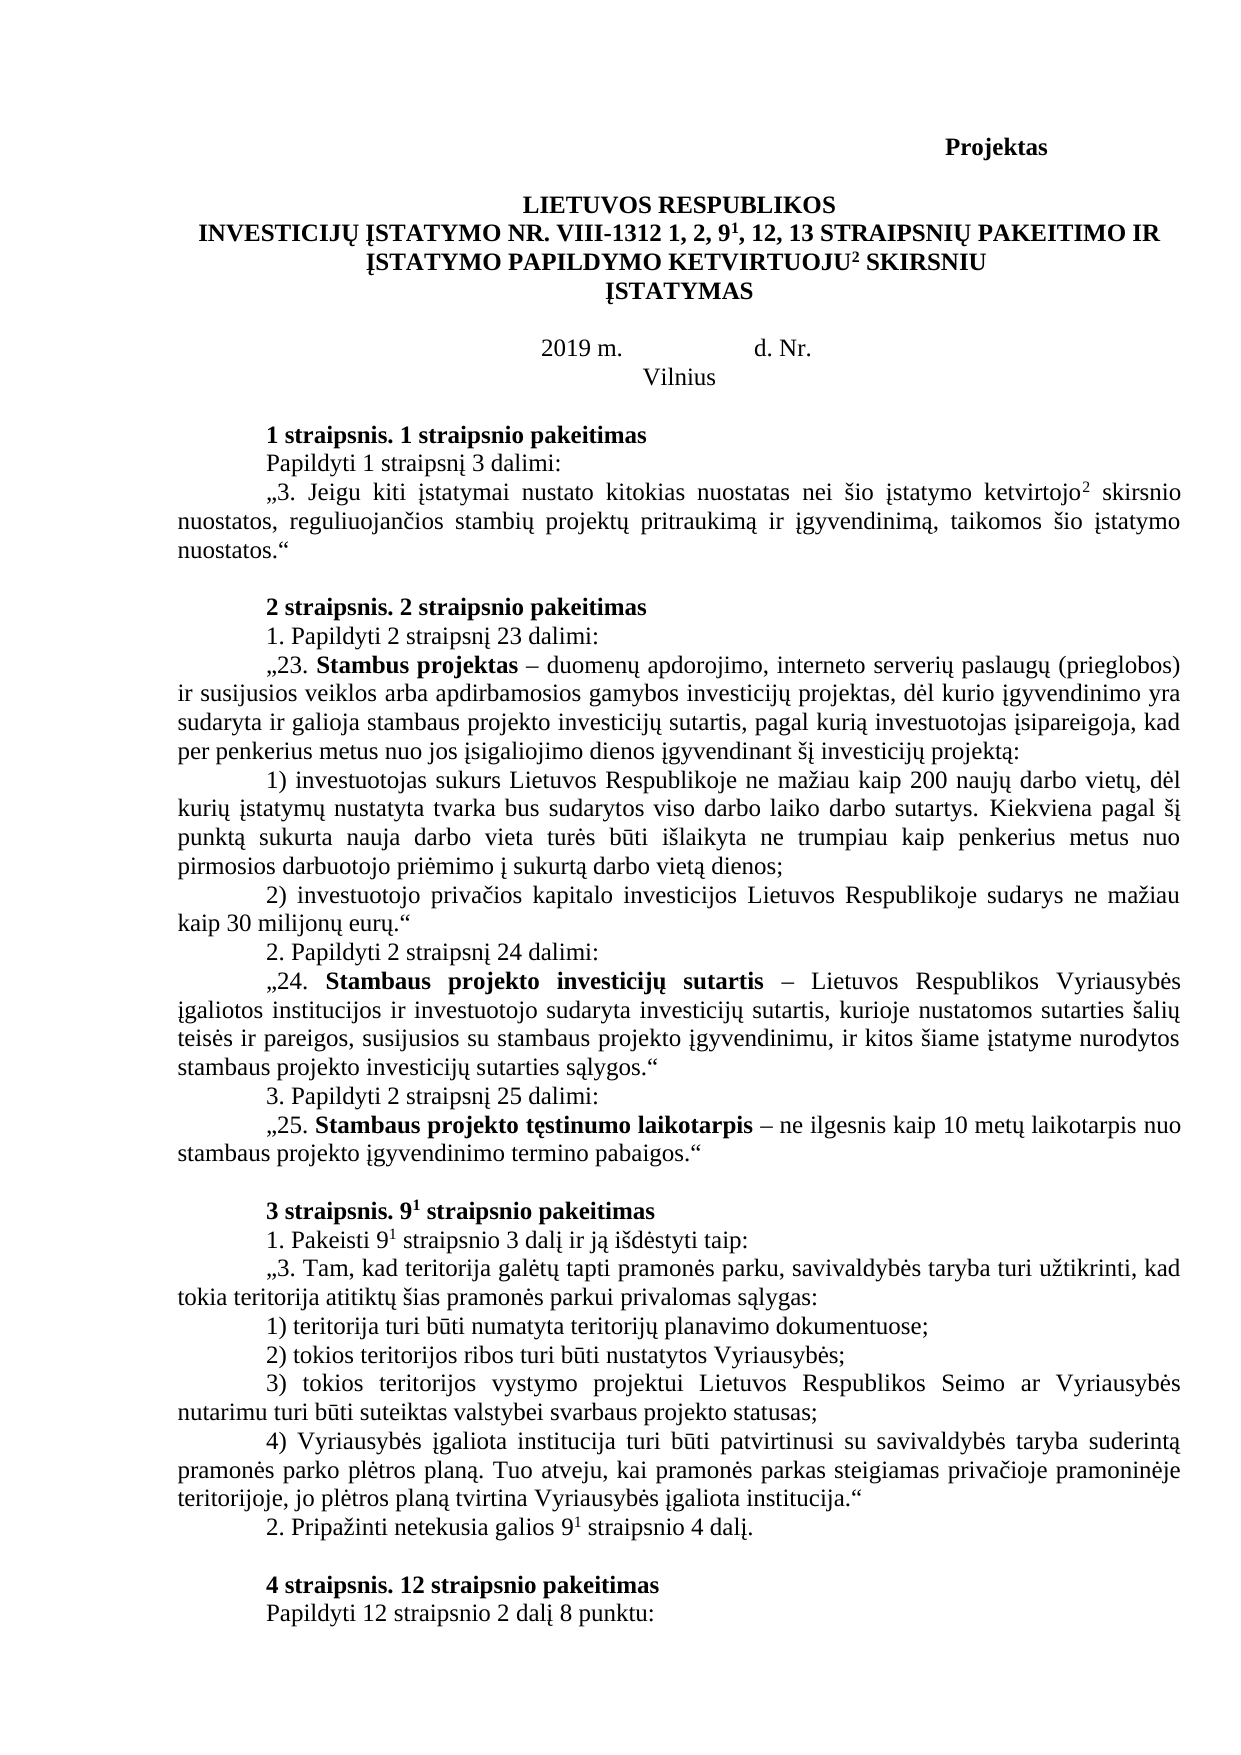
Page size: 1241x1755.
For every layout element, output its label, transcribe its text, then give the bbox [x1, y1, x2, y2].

text 2) investuotojo privačios kapitalo investicijos Lietuvos Respublikoje sudarys ne mažiau kaip 30 milijonų eurų.“ [177, 880, 1181, 937]
text 2. Papildyti 2 straipsnį 24 dalimi: [177, 937, 1181, 966]
text „24. Stambaus projekto investicijų sutartis – Lietuvos Respublikos Vyriausybės įgaliotos institucijos ir investuotojo sudaryta investicijų sutartis, kurioje nustatomos sutarties šalių teisės ir pareigos, susijusios su stambaus projekto įgyvendinimu, ir kitos šiame įstatyme nurodytos stambaus projekto investicijų sutarties sąlygos.“ [177, 966, 1181, 1081]
text Vilnius [177, 362, 1181, 391]
text Papildyti 1 straipsnį 3 dalimi: [177, 448, 1181, 477]
text 3) tokios teritorijos vystymo projektui Lietuvos Respublikos Seimo ar Vyriausybės nutarimu turi būti suteiktas valstybei svarbaus projekto statusas; [177, 1368, 1181, 1426]
text 1) teritorija turi būti numatyta teritorijų planavimo dokumentuose; [177, 1311, 1181, 1340]
text 2019 m. d. Nr. [177, 333, 1181, 362]
text 2 straipsnis. 2 straipsnio pakeitimas [177, 592, 1181, 621]
text 3 straipsnis. 91 straipsnio pakeitimas [177, 1196, 1181, 1225]
text 1. Papildyti 2 straipsnį 23 dalimi: [177, 621, 1181, 650]
text ĮSTATYMAS [177, 276, 1181, 305]
text 1 straipsnis. 1 straipsnio pakeitimas [177, 420, 1181, 448]
text 2. Pripažinti netekusia galios 91 straipsnio 4 dalį. [177, 1512, 1181, 1541]
text 1) investuotojas sukurs Lietuvos Respublikoje ne mažiau kaip 200 naujų darbo vietų, dėl kurių įstatymų nustatyta tvarka bus sudarytos viso darbo laiko darbo sutartys. Kiekviena pagal šį punktą sukurta nauja darbo vieta turės būti išlaikyta ne trumpiau kaip penkerius metus nuo pirmosios darbuotojo priėmimo į sukurtą darbo vietą dienos; [177, 765, 1181, 880]
text 2) tokios teritorijos ribos turi būti nustatytos Vyriausybės; [177, 1340, 1181, 1368]
text Projektas [945, 132, 1181, 161]
text INVESTICIJŲ ĮSTATYMO NR. VIII-1312 1, 2, 91, 12, 13 STRAIPSNIŲ PAKEITIMO IR ĮSTATYMO PAPILDYMO KETVIRTUOJU2 SKIRSNIU [177, 218, 1181, 276]
text „23. Stambus projektas – duomenų apdorojimo, interneto serverių paslaugų (prieglobos) ir susijusios veiklos arba apdirbamosios gamybos investicijų projektas, dėl kurio įgyvendinimo yra sudaryta ir galioja stambaus projekto investicijų sutartis, pagal kurią investuotojas įsipareigoja, kad per penkerius metus nuo jos įsigaliojimo dienos įgyvendinant šį investicijų projektą: [177, 650, 1181, 765]
text 4) Vyriausybės įgaliota institucija turi būti patvirtinusi su savivaldybės taryba suderintą pramonės parko plėtros planą. Tuo atveju, kai pramonės parkas steigiamas privačioje pramoninėje teritorijoje, jo plėtros planą tvirtina Vyriausybės įgaliota institucija.“ [177, 1426, 1181, 1512]
text LIETUVOS RESPUBLIKOS [177, 190, 1181, 218]
text 1. Pakeisti 91 straipsnio 3 dalį ir ją išdėstyti taip: [177, 1225, 1181, 1253]
text 3. Papildyti 2 straipsnį 25 dalimi: [177, 1081, 1181, 1110]
text 4 straipsnis. 12 straipsnio pakeitimas [177, 1570, 1181, 1598]
text „3. Jeigu kiti įstatymai nustato kitokias nuostatas nei šio įstatymo ketvirtojo2 skirsnio nuostatos, reguliuojančios stambių projektų pritraukimą ir įgyvendinimą, taikomos šio įstatymo nuostatos.“ [177, 477, 1181, 563]
text Papildyti 12 straipsnio 2 dalį 8 punktu: [177, 1598, 1181, 1627]
text „25. Stambaus projekto tęstinumo laikotarpis – ne ilgesnis kaip 10 metų laikotarpis nuo stambaus projekto įgyvendinimo termino pabaigos.“ [177, 1110, 1181, 1167]
text „3. Tam, kad teritorija galėtų tapti pramonės parku, savivaldybės taryba turi užtikrinti, kad tokia teritorija atitiktų šias pramonės parkui privalomas sąlygas: [177, 1253, 1181, 1311]
